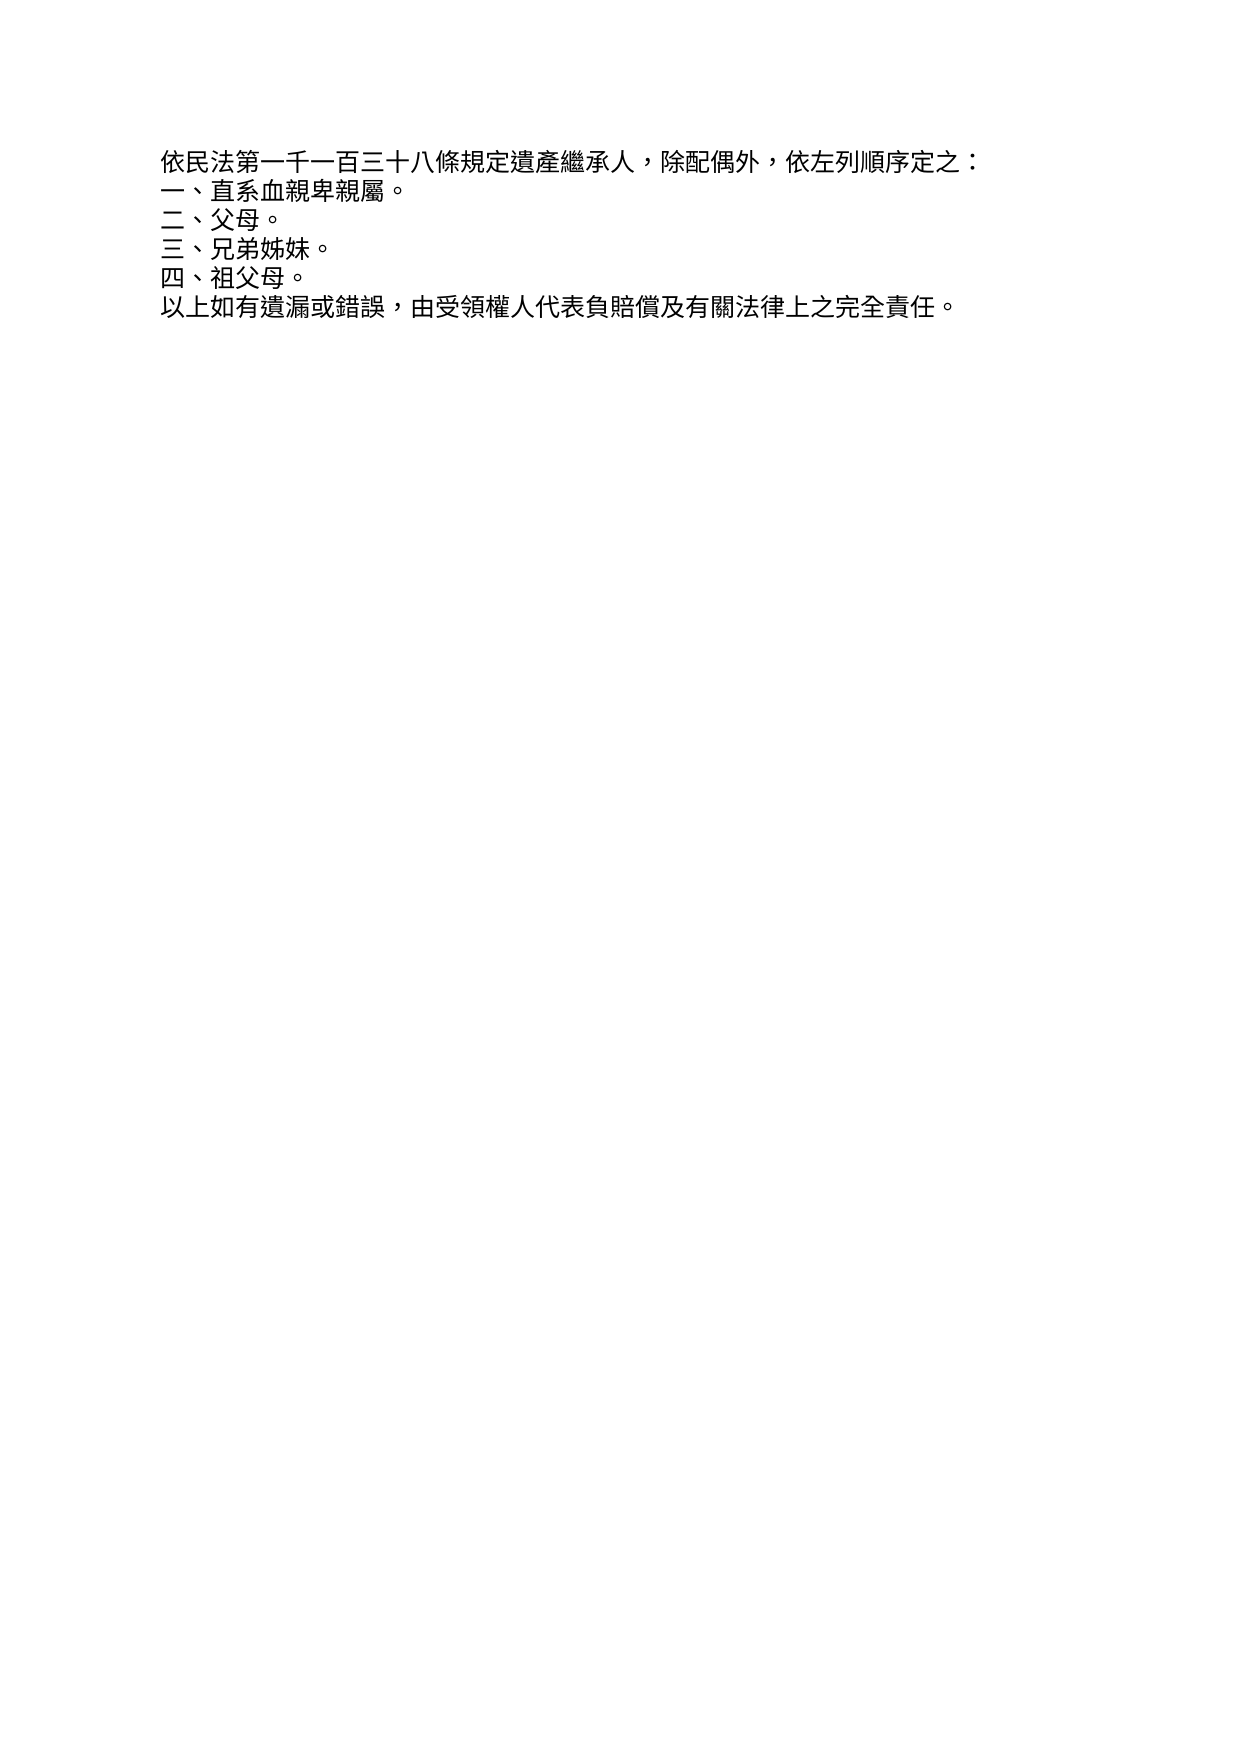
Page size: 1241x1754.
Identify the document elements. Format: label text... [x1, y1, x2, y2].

text 依民法第一千一百三十八條規定遺產繼承人，除配偶外，依左列順序定之： [160, 148, 1122, 177]
text 四、祖父母。 [148, 264, 1122, 293]
text 三、兄弟姊妹。 [148, 235, 1122, 264]
text 二、父母。 [148, 206, 1122, 235]
text 一、直系血親卑親屬。 [148, 177, 1122, 206]
text 以上如有遺漏或錯誤，由受領權人代表負賠償及有關法律上之完全責任。 [148, 293, 1122, 323]
